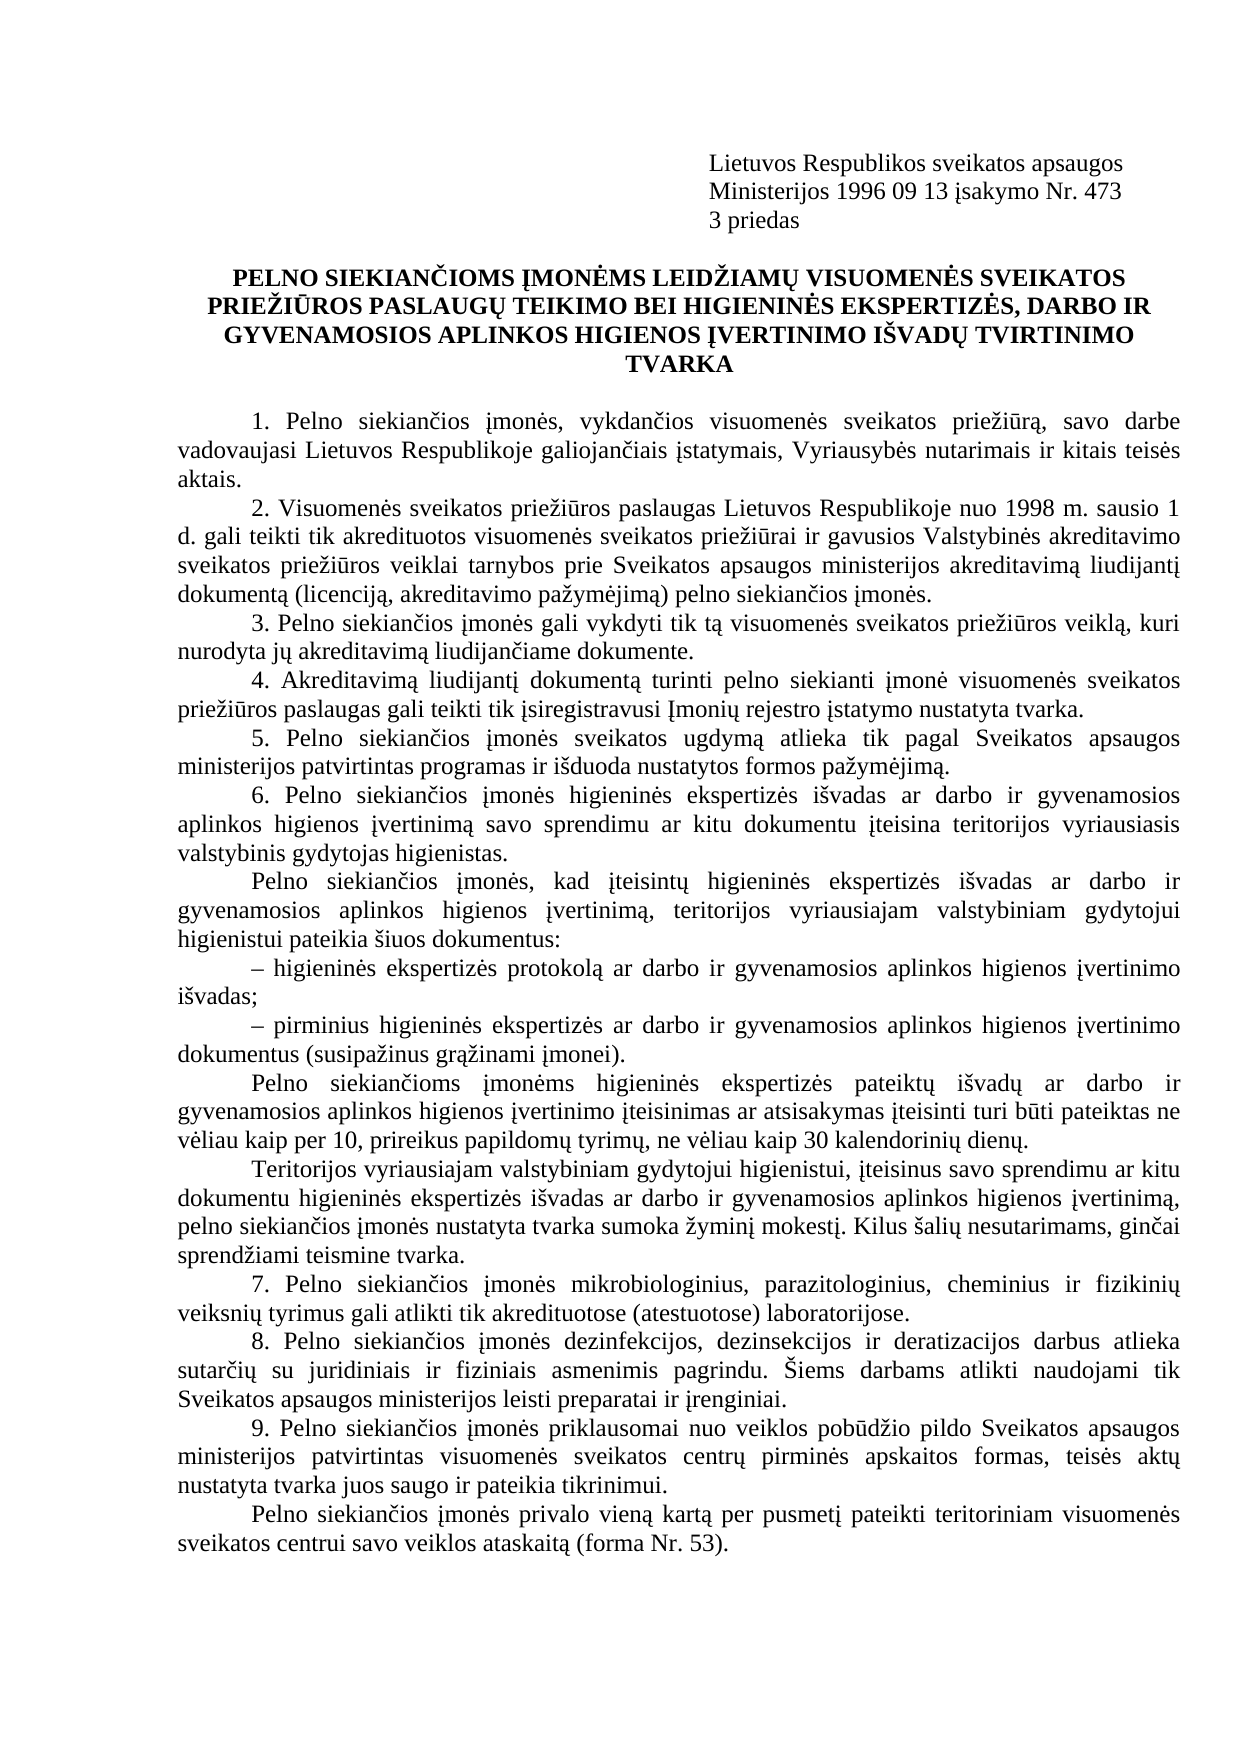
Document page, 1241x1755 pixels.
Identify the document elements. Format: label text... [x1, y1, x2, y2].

text 4. Akreditavimą liudijantį dokumentą turinti pelno siekianti įmonė visuomenės sveikatos priežiūros paslaugas gali teikti tik įsiregistravusi Įmonių rejestro įstatymo nustatyta tvarka. [177, 665, 1181, 723]
text 9. Pelno siekiančios įmonės priklausomai nuo veiklos pobūdžio pildo Sveikatos apsaugos ministerijos patvirtintas visuomenės sveikatos centrų pirminės apskaitos formas, teisės aktų nustatyta tvarka juos saugo ir pateikia tikrinimui. [177, 1413, 1181, 1499]
text 6. Pelno siekiančios įmonės higieninės ekspertizės išvadas ar darbo ir gyvenamosios aplinkos higienos įvertinimą savo sprendimu ar kitu dokumentu įteisina teritorijos vyriausiasis valstybinis gydytojas higienistas. [177, 780, 1181, 866]
text Pelno siekiančios įmonės privalo vieną kartą per pusmetį pateikti teritoriniam visuomenės sveikatos centrui savo veiklos ataskaitą (forma Nr. 53). [177, 1499, 1181, 1556]
text Teritorijos vyriausiajam valstybiniam gydytojui higienistui, įteisinus savo sprendimu ar kitu dokumentu higieninės ekspertizės išvadas ar darbo ir gyvenamosios aplinkos higienos įvertinimą, pelno siekiančios įmonės nustatyta tvarka sumoka žyminį mokestį. Kilus šalių nesutarimams, ginčai sprendžiami teismine tvarka. [177, 1154, 1181, 1269]
text Lietuvos Respublikos sveikatos apsaugos [177, 148, 1181, 176]
text – pirminius higieninės ekspertizės ar darbo ir gyvenamosios aplinkos higienos įvertinimo dokumentus (susipažinus grąžinami įmonei). [177, 1010, 1181, 1068]
text – higieninės ekspertizės protokolą ar darbo ir gyvenamosios aplinkos higienos įvertinimo išvadas; [177, 953, 1181, 1010]
text TVARKA [177, 349, 1181, 378]
text Pelno siekiančioms įmonėms higieninės ekspertizės pateiktų išvadų ar darbo ir gyvenamosios aplinkos higienos įvertinimo įteisinimas ar atsisakymas įteisinti turi būti pateiktas ne vėliau kaip per 10, prireikus papildomų tyrimų, ne vėliau kaip 30 kalendorinių dienų. [177, 1068, 1181, 1154]
text GYVENAMOSIOS APLINKOS HIGIENOS ĮVERTINIMO IŠVADŲ TVIRTINIMO [177, 320, 1181, 349]
text Ministerijos 1996 09 13 įsakymo Nr. 473 [177, 176, 1181, 205]
text 3 priedas [177, 205, 1181, 234]
text 7. Pelno siekiančios įmonės mikrobiologinius, parazitologinius, cheminius ir fizikinių veiksnių tyrimus gali atlikti tik akredituotose (atestuotose) laboratorijose. [177, 1269, 1181, 1326]
text PELNO SIEKIANČIOMS ĮMONĖMS LEIDŽIAMŲ VISUOMENĖS SVEIKATOS PRIEŽIŪROS PASLAUGŲ TEIKIMO BEI HIGIENINĖS EKSPERTIZĖS, DARBO IR [177, 263, 1181, 320]
text 3. Pelno siekiančios įmonės gali vykdyti tik tą visuomenės sveikatos priežiūros veiklą, kuri nurodyta jų akreditavimą liudijančiame dokumente. [177, 608, 1181, 665]
text 1. Pelno siekiančios įmonės, vykdančios visuomenės sveikatos priežiūrą, savo darbe vadovaujasi Lietuvos Respublikoje galiojančiais įstatymais, Vyriausybės nutarimais ir kitais teisės aktais. [177, 406, 1181, 493]
text 5. Pelno siekiančios įmonės sveikatos ugdymą atlieka tik pagal Sveikatos apsaugos ministerijos patvirtintas programas ir išduoda nustatytos formos pažymėjimą. [177, 723, 1181, 780]
text 2. Visuomenės sveikatos priežiūros paslaugas Lietuvos Respublikoje nuo 1998 m. sausio 1 d. gali teikti tik akredituotos visuomenės sveikatos priežiūrai ir gavusios Valstybinės akreditavimo sveikatos priežiūros veiklai tarnybos prie Sveikatos apsaugos ministerijos akreditavimą liudijantį dokumentą (licenciją, akreditavimo pažymėjimą) pelno siekiančios įmonės. [177, 493, 1181, 608]
text Pelno siekiančios įmonės, kad įteisintų higieninės ekspertizės išvadas ar darbo ir gyvenamosios aplinkos higienos įvertinimą, teritorijos vyriausiajam valstybiniam gydytojui higienistui pateikia šiuos dokumentus: [177, 866, 1181, 953]
text 8. Pelno siekiančios įmonės dezinfekcijos, dezinsekcijos ir deratizacijos darbus atlieka sutarčių su juridiniais ir fiziniais asmenimis pagrindu. Šiems darbams atlikti naudojami tik Sveikatos apsaugos ministerijos leisti preparatai ir įrenginiai. [177, 1326, 1181, 1413]
